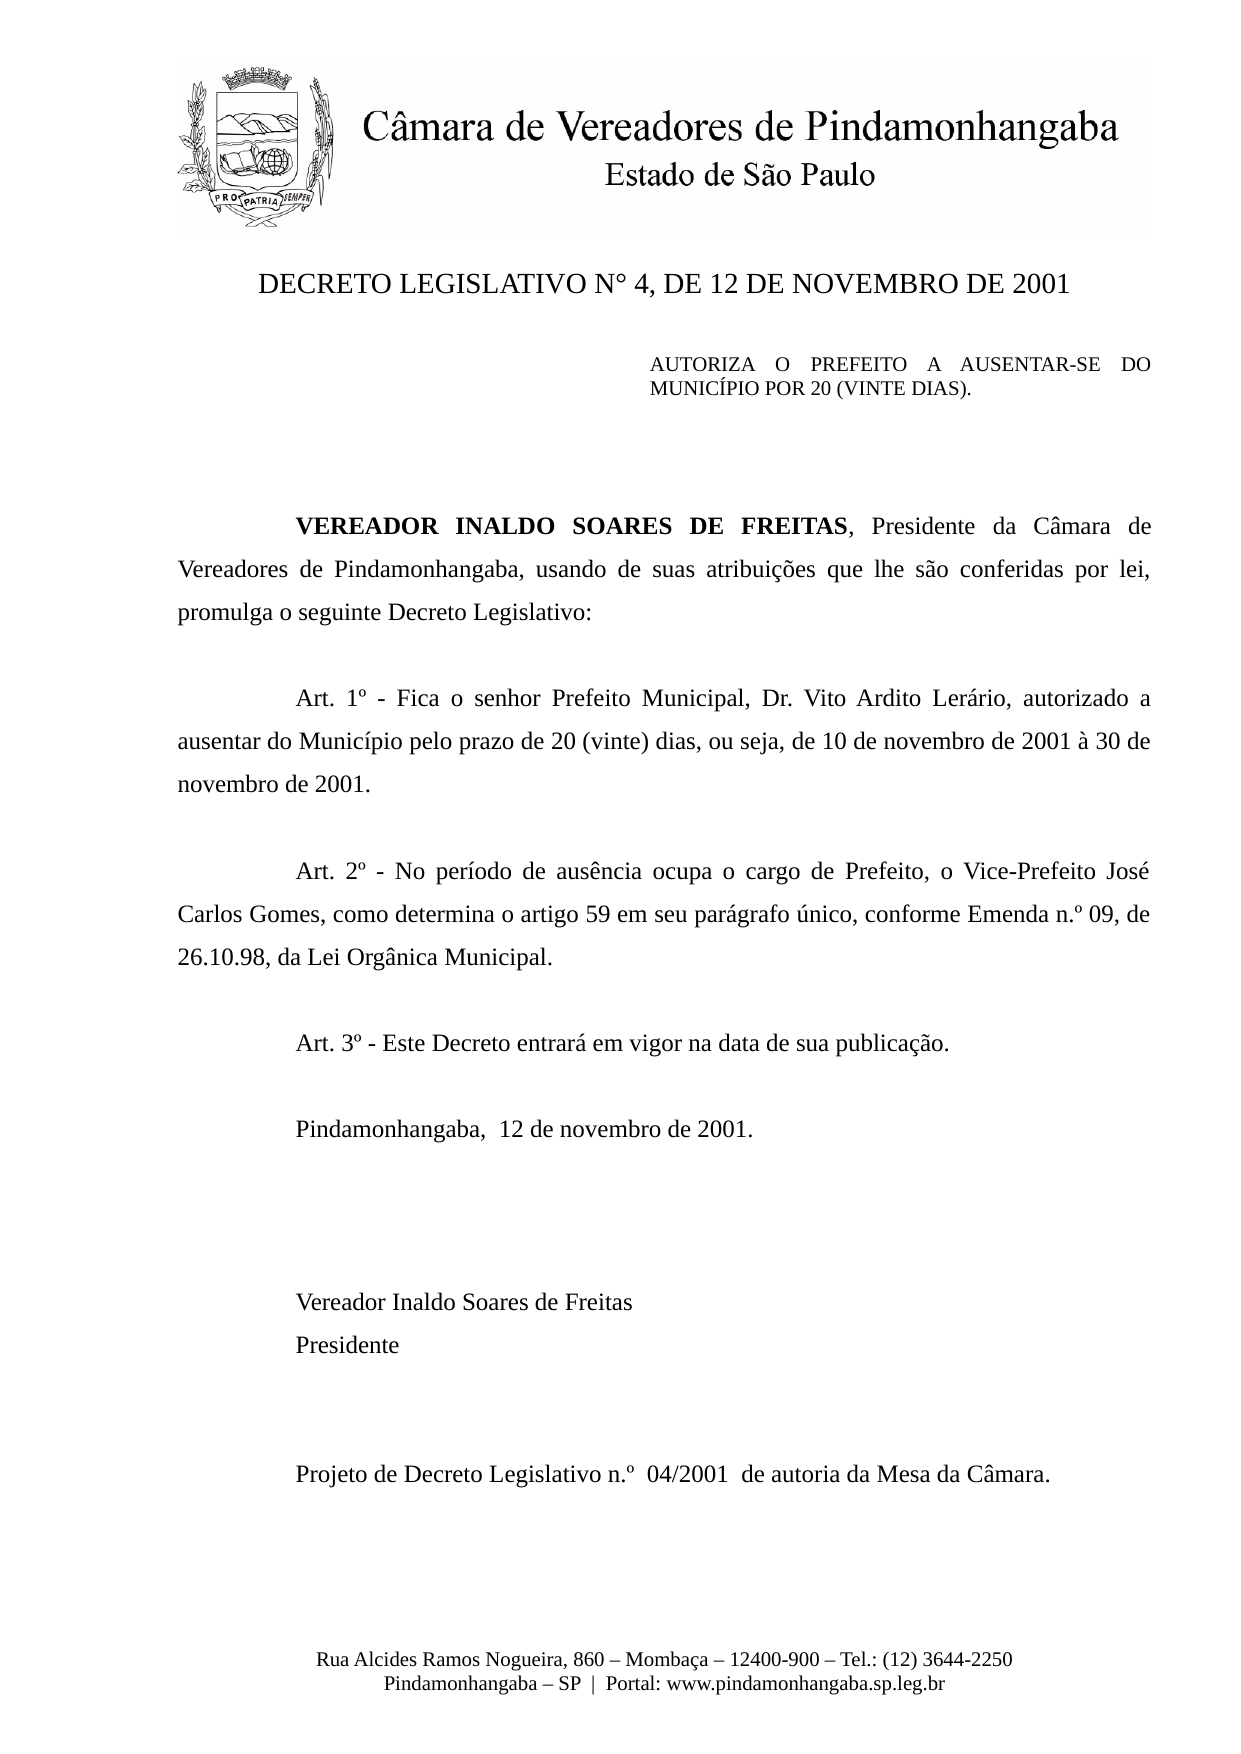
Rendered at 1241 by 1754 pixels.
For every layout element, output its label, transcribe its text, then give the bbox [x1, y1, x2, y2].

text Projeto de Decreto Legislativo n.º 04/2001 de autoria da Mesa da Câmara. [177, 1459, 1152, 1488]
text Vereador Inaldo Soares de Freitas [177, 1287, 1152, 1316]
text Art. 3º - Este Decreto entrará em vigor na data de sua publicação. [177, 1028, 1152, 1057]
picture [177, 59, 1152, 236]
text Presidente [177, 1330, 1152, 1359]
text Art. 1º - Fica o senhor Prefeito Municipal, Dr. Vito Ardito Lerário, autorizado a ausentar do Município pelo prazo de 20 (vinte) dias, ou seja, de 10 de novembro de 2001 à 30 de novembro de 2001. [177, 683, 1152, 798]
text Pindamonhangaba, 12 de novembro de 2001. [177, 1114, 1152, 1143]
text Art. 2º - No período de ausência ocupa o cargo de Prefeito, o Vice-Prefeito José Carlos Gomes, como determina o artigo 59 em seu parágrafo único, conforme Emenda n.º 09, de 26.10.98, da Lei Orgânica Municipal. [177, 856, 1152, 971]
text AUTORIZA O PREFEITO A AUSENTAR-SE DO MUNICÍPIO POR 20 (VINTE DIAS). [649, 352, 1152, 400]
text DECRETO LEGISLATIVO N° 4, de 12 de novembro de 2001 [177, 266, 1152, 299]
text VEREADOR INALDO SOARES DE FREITAS, Presidente da Câmara de Vereadores de Pindamonhangaba, usando de suas atribuições que lhe são conferidas por lei, promulga o seguinte Decreto Legislativo: [177, 511, 1152, 626]
